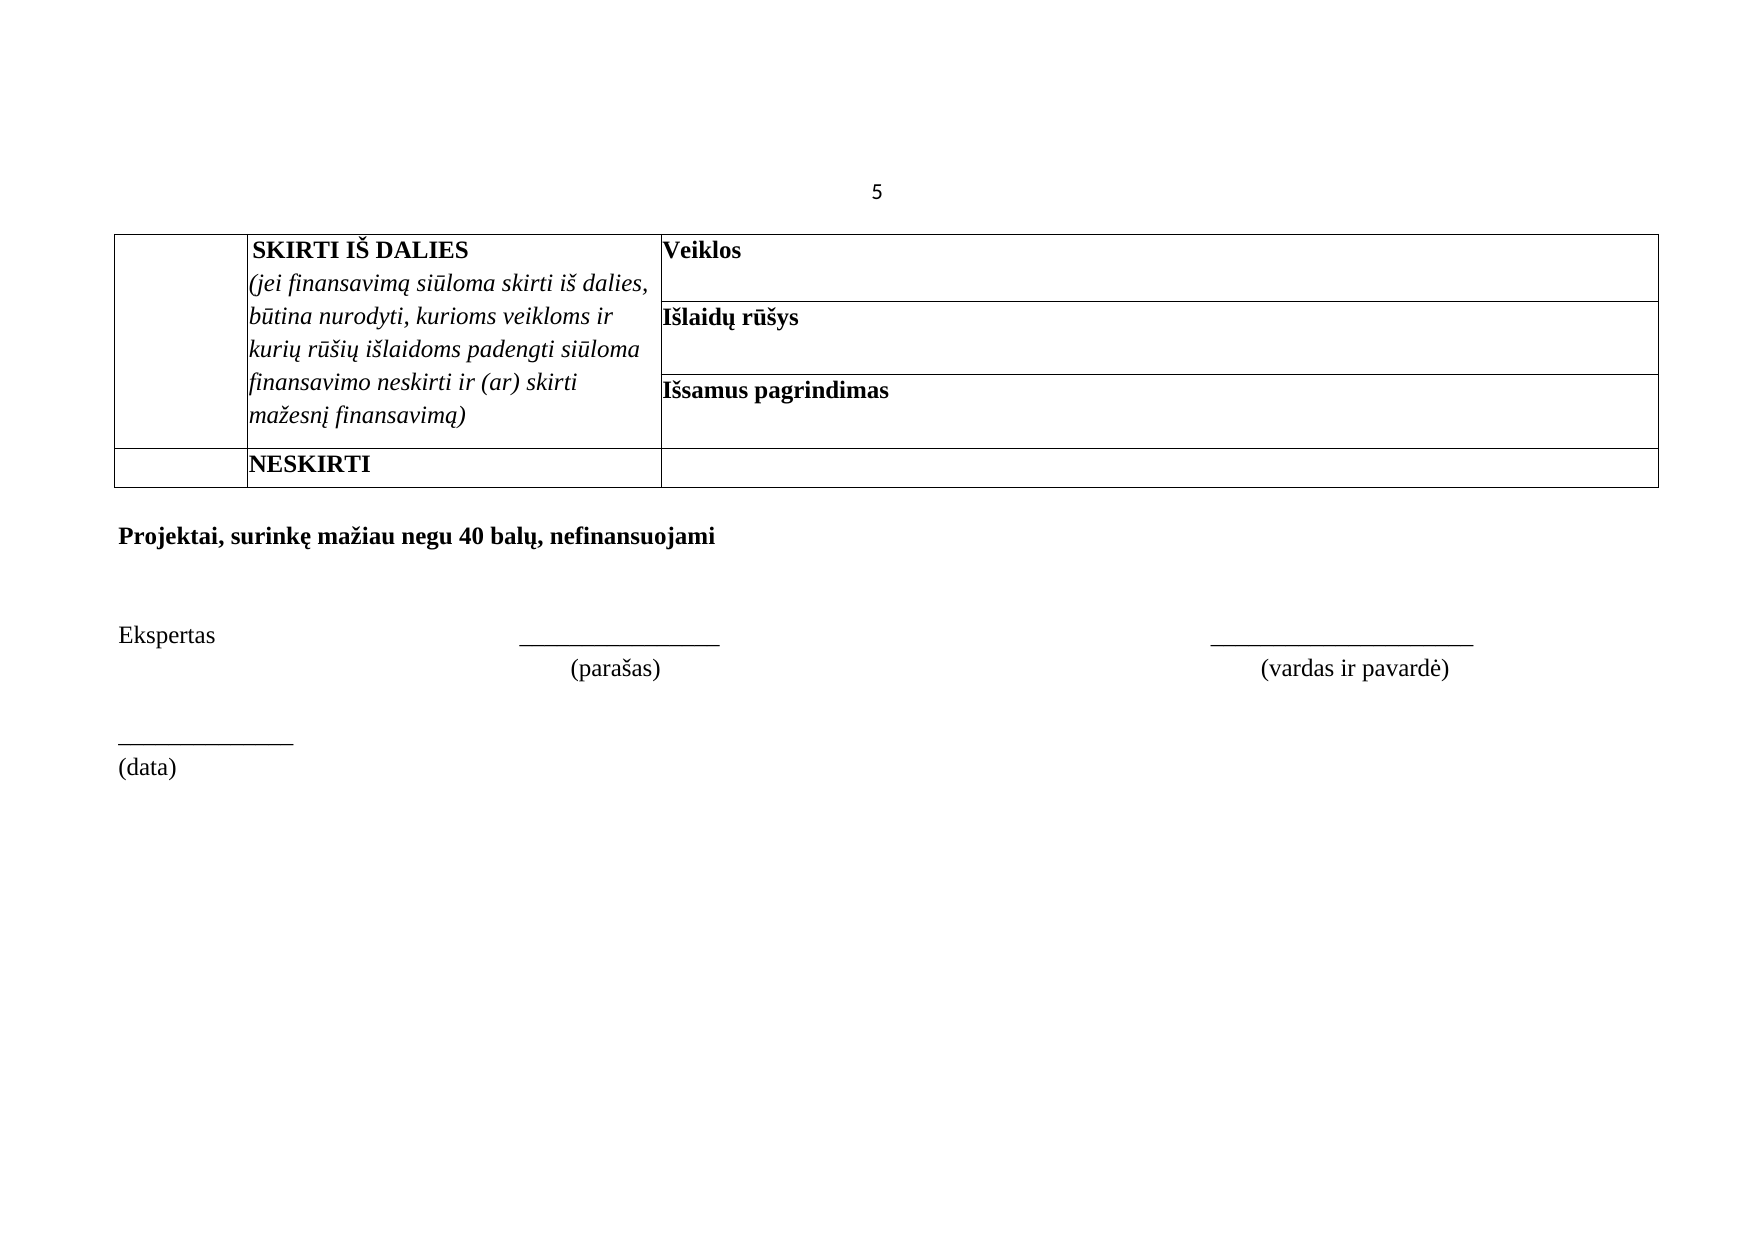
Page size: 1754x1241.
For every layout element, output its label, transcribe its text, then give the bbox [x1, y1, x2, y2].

table_cell [115, 449, 247, 487]
table_cell Išsamus pagrindimas [662, 375, 1658, 448]
table_cell Išlaidų rūšys [662, 302, 1658, 374]
table_cell [115, 235, 247, 448]
table_cell NESKIRTI [248, 449, 661, 487]
table_cell [662, 449, 1658, 487]
text Ekspertas ________________ _____________________ [118, 620, 1636, 649]
table_cell Veiklos [662, 235, 1658, 301]
text (data) [118, 752, 1636, 781]
text Projektai, surinkę mažiau negu 40 balų, nefinansuojami [118, 521, 1636, 550]
text ______________ [118, 719, 1636, 748]
text (parašas) (vardas ir pavardė) [118, 653, 1636, 682]
table_cell SKIRTI IŠ DALIES (jei finansavimą siūloma skirti iš dalies, būtina nurodyti, kurioms veikloms ir kurių rūšių išlaidoms padengti siūloma finansavimo neskirti ir (ar) skirti mažesnį finansavimą) [248, 235, 661, 448]
